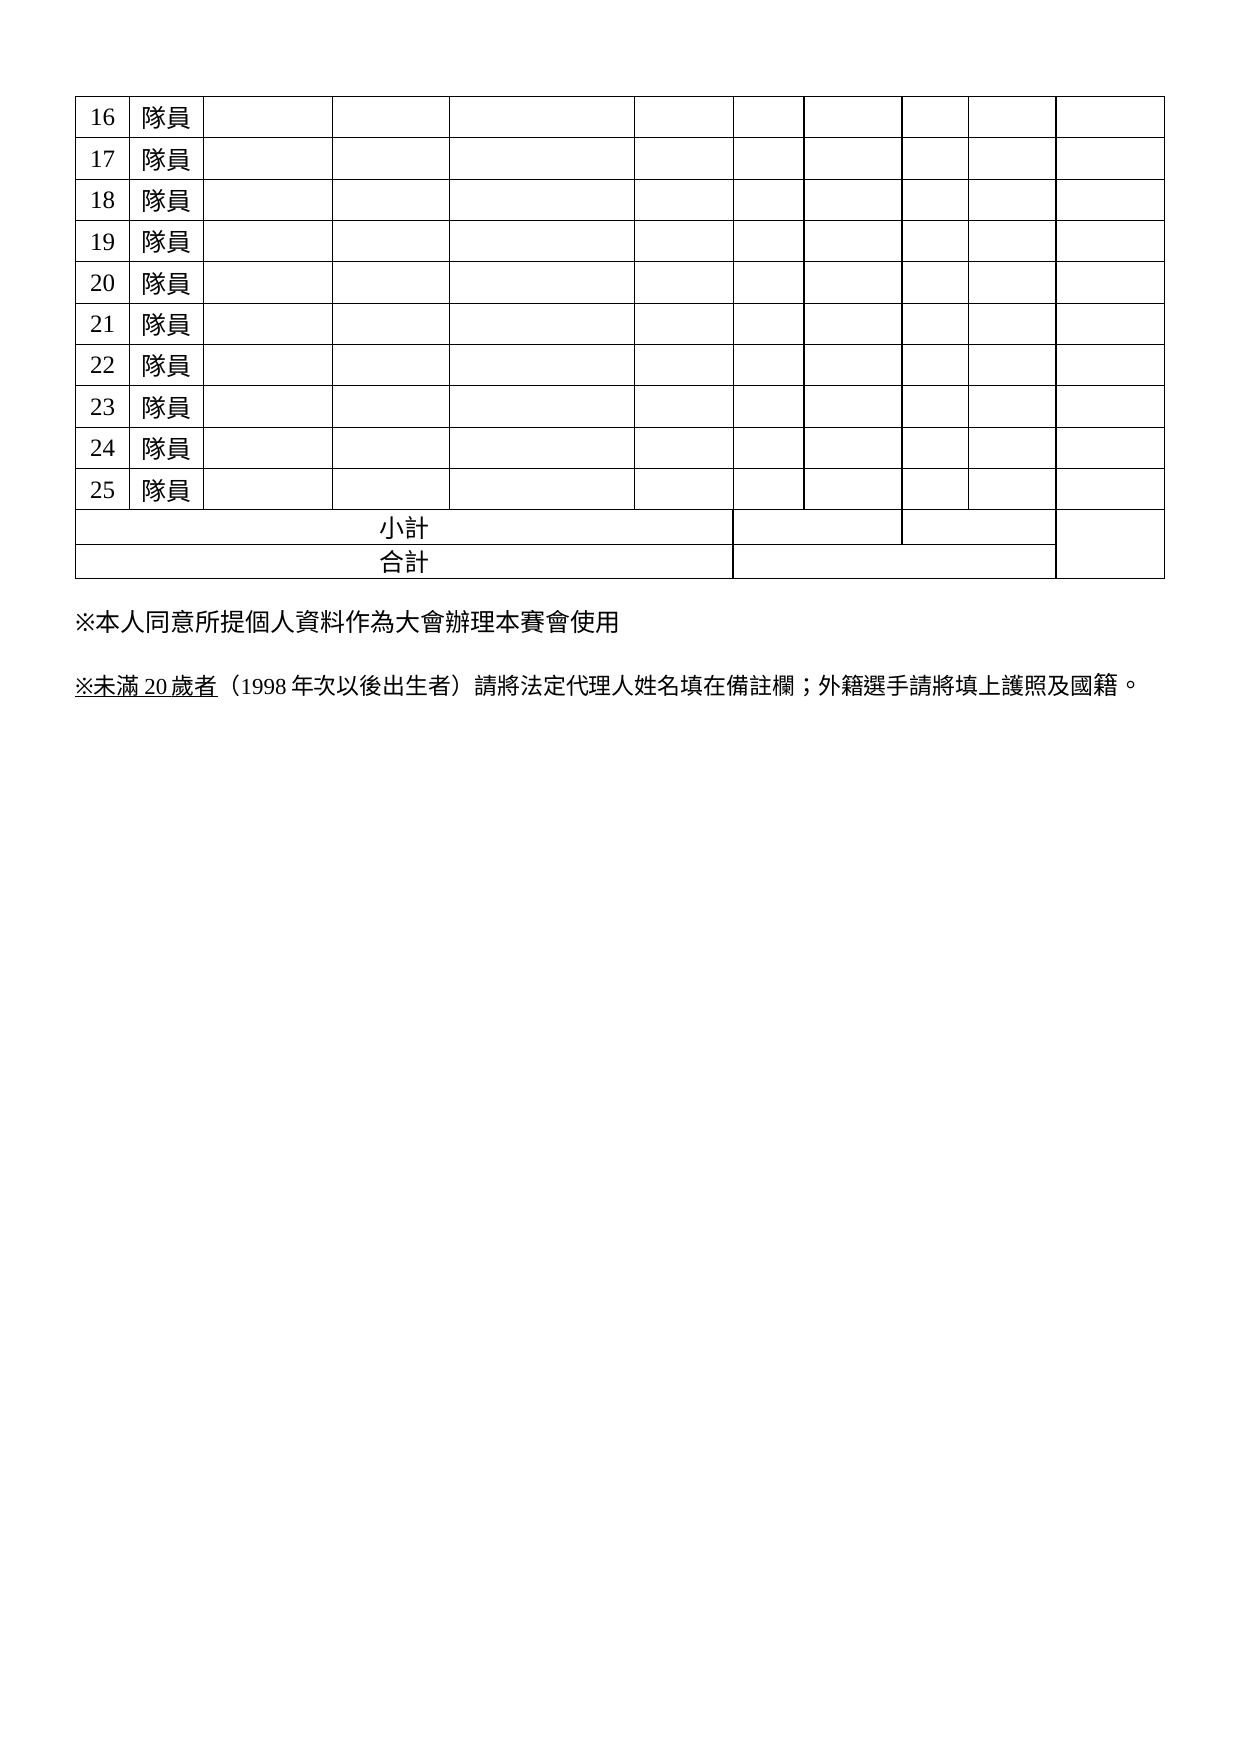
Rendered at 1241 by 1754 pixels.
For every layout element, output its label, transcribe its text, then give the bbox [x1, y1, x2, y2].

table_cell [635, 262, 733, 302]
table_cell [333, 262, 449, 302]
table_cell [969, 97, 1055, 137]
table_cell [204, 262, 332, 302]
table_cell [734, 428, 803, 468]
text ※本人同意所提個人資料作為大會辦理本賽會使用 [75, 579, 1165, 642]
table_cell [805, 138, 901, 178]
table_cell [903, 221, 968, 261]
table_cell [903, 428, 968, 468]
table_cell [734, 386, 803, 427]
table_cell [903, 510, 1055, 544]
table_cell [734, 469, 803, 509]
table_cell 隊員 [130, 386, 203, 427]
table_cell [204, 221, 332, 261]
table_cell [969, 469, 1055, 509]
table_cell [450, 97, 634, 137]
table_cell [1057, 386, 1164, 427]
table_cell [969, 345, 1055, 385]
table_cell [805, 262, 901, 302]
table_cell 合計 [76, 545, 732, 578]
table_cell [1057, 304, 1164, 344]
table_cell [204, 97, 332, 137]
table_cell [805, 345, 901, 385]
table_cell [450, 304, 634, 344]
table_cell [903, 469, 968, 509]
table_cell [734, 545, 1055, 578]
table_cell [1057, 138, 1164, 178]
table_cell [1057, 97, 1164, 137]
table_cell [204, 469, 332, 509]
table_cell [333, 138, 449, 178]
table_cell 16 [76, 97, 129, 137]
table_cell [204, 428, 332, 468]
table_cell [969, 138, 1055, 178]
table_cell 隊員 [130, 97, 203, 137]
table_cell [204, 304, 332, 344]
table_cell [805, 97, 901, 137]
table_cell [1057, 345, 1164, 385]
table_cell [969, 386, 1055, 427]
table_cell [734, 262, 803, 302]
table_cell [903, 304, 968, 344]
table_cell [1057, 469, 1164, 509]
table_cell 21 [76, 304, 129, 344]
table_cell [204, 138, 332, 178]
table_cell [903, 386, 968, 427]
table_cell [1057, 221, 1164, 261]
table_cell [734, 97, 803, 137]
table_cell [450, 345, 634, 385]
text ※未滿20歲者（1998年次以後出生者）請將法定代理人姓名填在備註欄；外籍選手請將填上護照及國籍。 [75, 642, 1165, 704]
table_cell 23 [76, 386, 129, 427]
table_cell 隊員 [130, 138, 203, 178]
table_cell [969, 428, 1055, 468]
table_cell [450, 138, 634, 178]
table_cell [450, 221, 634, 261]
table_cell 19 [76, 221, 129, 261]
table_cell [734, 138, 803, 178]
table_cell 25 [76, 469, 129, 509]
table_cell [734, 304, 803, 344]
table_cell [969, 262, 1055, 302]
table_cell [450, 428, 634, 468]
table_cell [333, 221, 449, 261]
table_cell [903, 345, 968, 385]
table_cell [734, 510, 901, 544]
table_cell [1057, 180, 1164, 220]
table_cell 隊員 [130, 262, 203, 302]
table_cell 18 [76, 180, 129, 220]
table_cell [450, 180, 634, 220]
table_cell [450, 262, 634, 302]
table_cell [333, 180, 449, 220]
table_cell [805, 221, 901, 261]
table_cell 隊員 [130, 428, 203, 468]
table_cell [635, 469, 733, 509]
table_cell [734, 180, 803, 220]
table_cell [635, 97, 733, 137]
table_cell [635, 428, 733, 468]
table_cell [734, 345, 803, 385]
table_cell 隊員 [130, 469, 203, 509]
table_cell [635, 386, 733, 427]
table_cell [333, 386, 449, 427]
table_cell 隊員 [130, 221, 203, 261]
table_cell 24 [76, 428, 129, 468]
table_cell [635, 180, 733, 220]
table_cell [635, 304, 733, 344]
table_cell [969, 304, 1055, 344]
table_cell [805, 386, 901, 427]
table_cell [333, 469, 449, 509]
table_cell 隊員 [130, 345, 203, 385]
table_cell [635, 138, 733, 178]
table_cell [903, 97, 968, 137]
table_cell [903, 180, 968, 220]
table_cell [734, 221, 803, 261]
table_cell [635, 345, 733, 385]
table_cell [805, 180, 901, 220]
table_cell [333, 304, 449, 344]
table_cell [450, 469, 634, 509]
table_cell 隊員 [130, 180, 203, 220]
table_cell [903, 138, 968, 178]
table_cell 17 [76, 138, 129, 178]
table_cell [204, 386, 332, 427]
table_cell [204, 180, 332, 220]
table_cell [805, 469, 901, 509]
table_cell [805, 304, 901, 344]
table_cell [969, 180, 1055, 220]
table_cell 隊員 [130, 304, 203, 344]
table_cell [1057, 510, 1164, 578]
table_cell 22 [76, 345, 129, 385]
table_cell 小計 [76, 510, 732, 544]
table_cell [450, 386, 634, 427]
table_cell [1057, 428, 1164, 468]
table_cell [1057, 262, 1164, 302]
table_cell [903, 262, 968, 302]
table_cell [204, 345, 332, 385]
table_cell [333, 97, 449, 137]
table_cell [635, 221, 733, 261]
table_cell [969, 221, 1055, 261]
table_cell [333, 345, 449, 385]
table_cell [333, 428, 449, 468]
table_cell 20 [76, 262, 129, 302]
table_cell [805, 428, 901, 468]
